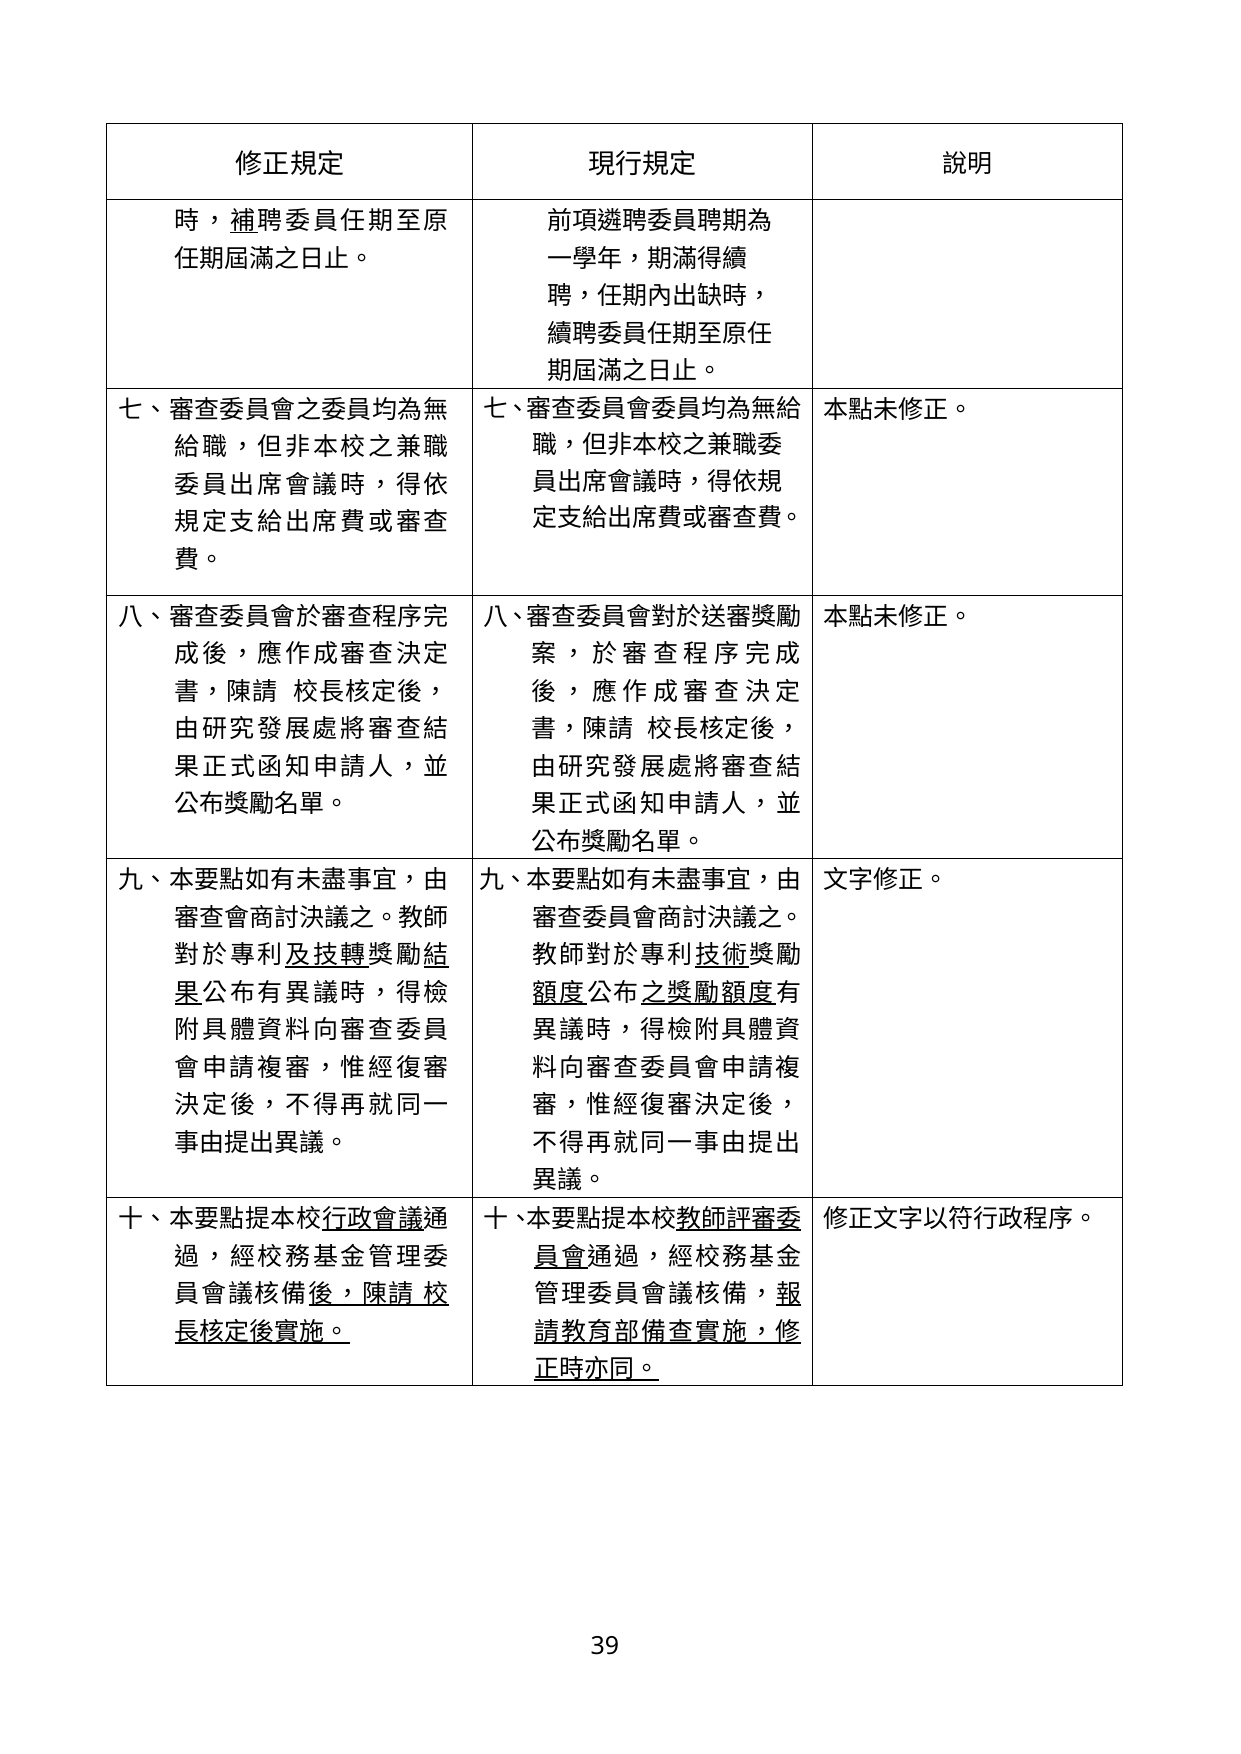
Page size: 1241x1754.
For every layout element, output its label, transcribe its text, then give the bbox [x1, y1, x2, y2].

table_cell 修正文字以符行政程序。 [813, 1198, 1122, 1385]
table_cell 七、審查委員會之委員均為無給職，但非本校之兼職委員出席會議時，得依規定支給出席費或審查費。 [107, 389, 472, 595]
table_cell 本點未修正。 [813, 596, 1122, 858]
table_cell 八、審查委員會對於送審獎勵案，於審查程序完成後，應作成審查決定書，陳請 校長核定後，由研究發展處將審查結果正式函知申請人，並公布獎勵名單。 [473, 596, 812, 858]
table_header 現行規定 [473, 124, 812, 199]
table_cell 九、本要點如有未盡事宜，由審查會商討決議之。教師對於專利及技轉獎勵結果公布有異議時，得檢附具體資料向審查委員會申請複審，惟經復審決定後，不得再就同一事由提出異議。 [107, 859, 472, 1197]
table_header 修正規定 [107, 124, 472, 199]
table_cell 十、本要點提本校教師評審委員會通過，經校務基金管理委員會議核備，報請教育部備查實施，修正時亦同。 [473, 1198, 812, 1385]
table_header 說明 [813, 124, 1122, 199]
table_cell 時，補聘委員任期至原任期屆滿之日止。 [107, 200, 472, 387]
table_cell [813, 200, 1122, 387]
table_cell 九、本要點如有未盡事宜，由審查委員會商討決議之。教師對於專利技術獎勵額度公布之獎勵額度有異議時，得檢附具體資料向審查委員會申請複審，惟經復審決定後，不得再就同一事由提出異議。 [473, 859, 812, 1197]
table_cell 八、審查委員會於審查程序完成後，應作成審查決定書，陳請 校長核定後，由研究發展處將審查結果正式函知申請人，並公布獎勵名單。 [107, 596, 472, 858]
table_cell 十、本要點提本校行政會議通過，經校務基金管理委員會議核備後，陳請 校長核定後實施。 [107, 1198, 472, 1385]
table_cell 文字修正。 [813, 859, 1122, 1197]
table_cell 本點未修正。 [813, 389, 1122, 595]
table_cell 前項遴聘委員聘期為一學年，期滿得續聘，任期內出缺時，續聘委員任期至原任期屆滿之日止。 [473, 200, 812, 387]
table_cell 七、審查委員會委員均為無給職，但非本校之兼職委員出席會議時，得依規定支給出席費或審查費。 [473, 389, 812, 595]
